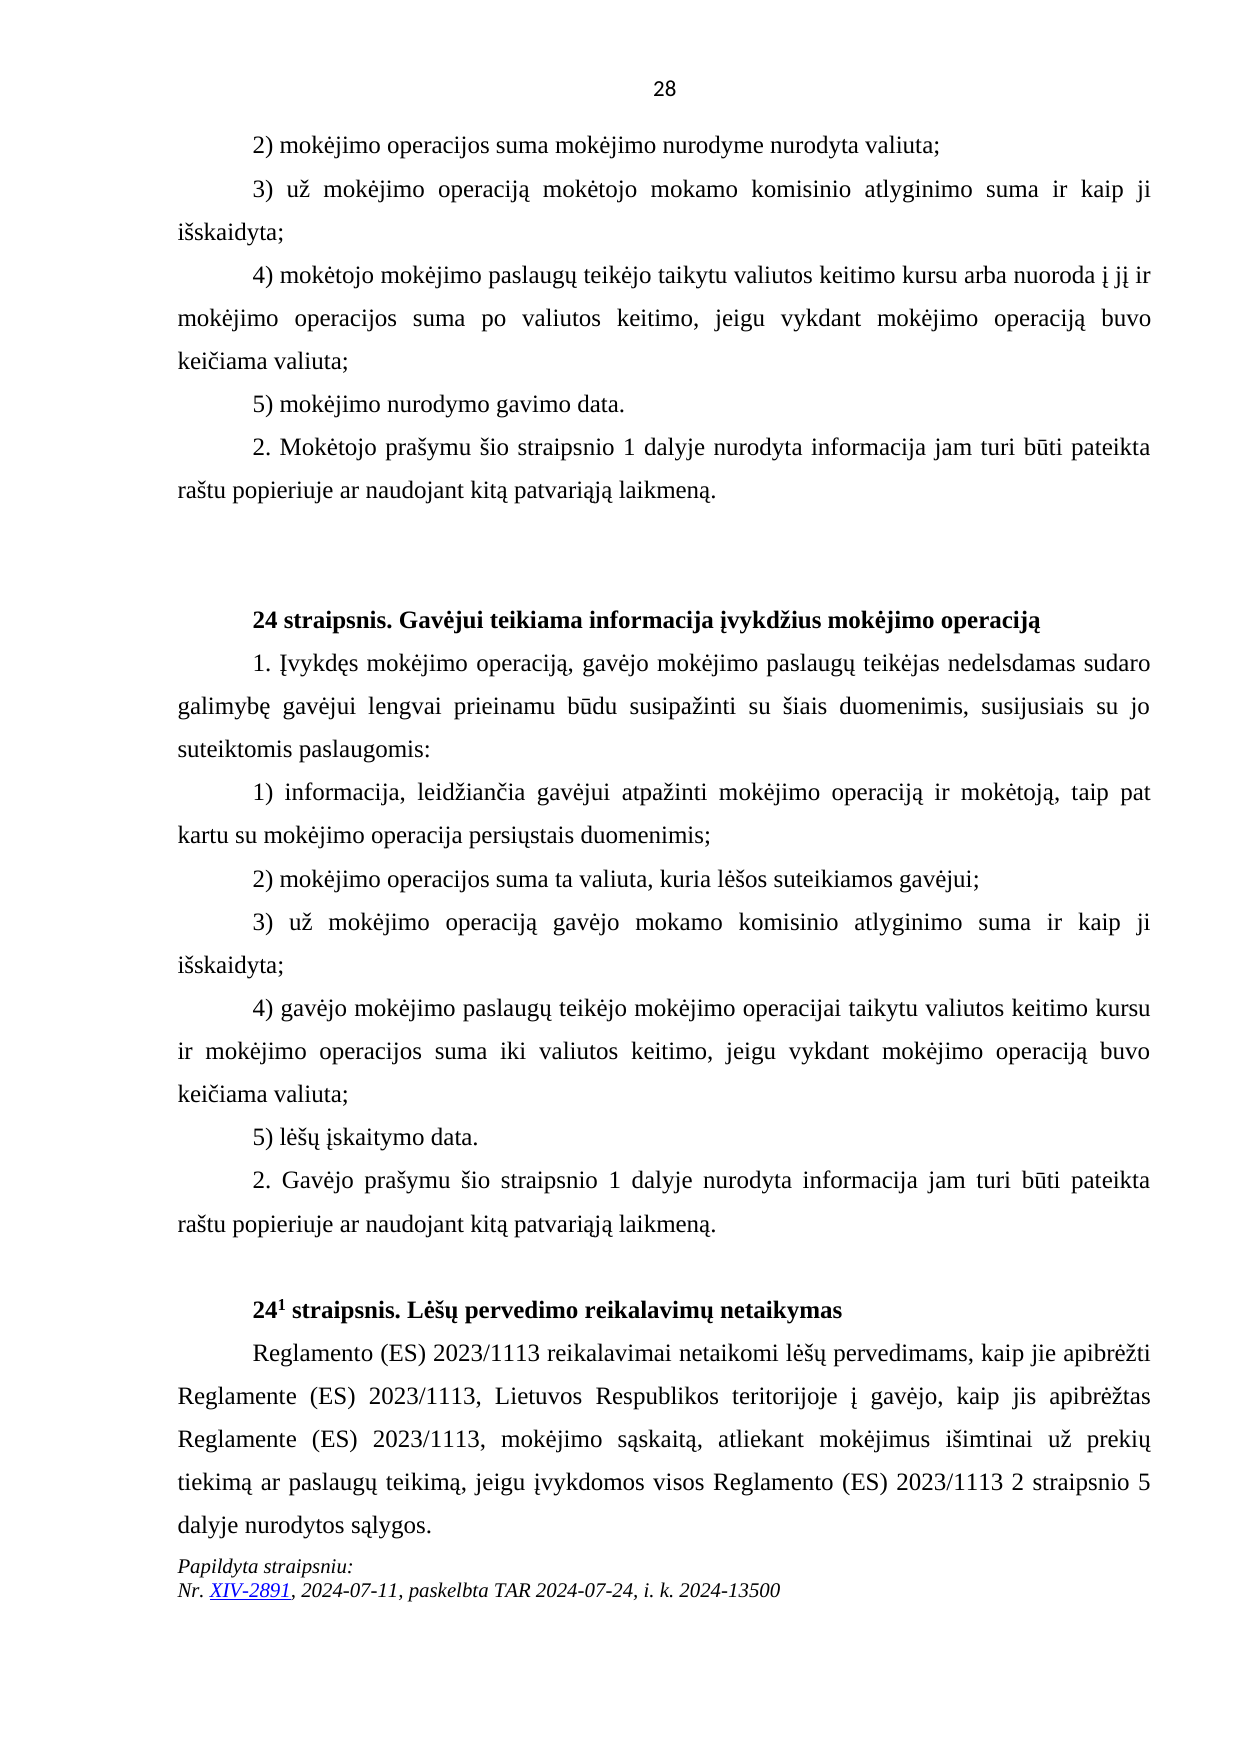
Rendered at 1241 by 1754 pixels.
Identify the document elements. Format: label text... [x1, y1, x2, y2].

text 3) už mokėjimo operaciją mokėtojo mokamo komisinio atlyginimo suma ir kaip ji išskaidyta; [177, 174, 1152, 246]
text 24 straipsnis. Gavėjui teikiama informacija įvykdžius mokėjimo operaciją [177, 605, 1152, 634]
text 241 straipsnis. Lėšų pervedimo reikalavimų netaikymas [177, 1295, 1152, 1324]
text 2. Gavėjo prašymu šio straipsnio 1 dalyje nurodyta informacija jam turi būti pateikta raštu popieriuje ar naudojant kitą patvariąją laikmeną. [177, 1166, 1152, 1237]
text 4) mokėtojo mokėjimo paslaugų teikėjo taikytu valiutos keitimo kursu arba nuoroda į jį ir mokėjimo operacijos suma po valiutos keitimo, jeigu vykdant mokėjimo operaciją buvo keičiama valiuta; [177, 260, 1152, 375]
text 2. Mokėtojo prašymu šio straipsnio 1 dalyje nurodyta informacija jam turi būti pateikta raštu popieriuje ar naudojant kitą patvariąją laikmeną. [177, 432, 1152, 504]
text 1) informacija, leidžiančia gavėjui atpažinti mokėjimo operaciją ir mokėtoją, taip pat kartu su mokėjimo operacija persiųstais duomenimis; [177, 777, 1152, 849]
text 3) už mokėjimo operaciją gavėjo mokamo komisinio atlyginimo suma ir kaip ji išskaidyta; [177, 907, 1152, 979]
text 4) gavėjo mokėjimo paslaugų teikėjo mokėjimo operacijai taikytu valiutos keitimo kursu ir mokėjimo operacijos suma iki valiutos keitimo, jeigu vykdant mokėjimo operaciją buvo keičiama valiuta; [177, 993, 1152, 1108]
text 5) mokėjimo nurodymo gavimo data. [177, 389, 1152, 418]
text Nr. XIV-2891, 2024-07-11, paskelbta TAR 2024-07-24, i. k. 2024-13500 [177, 1578, 1152, 1602]
text Papildyta straipsniu: [177, 1554, 1152, 1578]
text Reglamento (ES) 2023/1113 reikalavimai netaikomi lėšų pervedimams, kaip jie apibrėžti Reglamente (ES) 2023/1113, Lietuvos Respublikos teritorijoje į gavėjo, kaip jis apibrėžtas Reglamente (ES) 2023/1113, mokėjimo sąskaitą, atliekant mokėjimus išimtinai už prekių tiekimą ar paslaugų teikimą, jeigu įvykdomos visos Reglamento (ES) 2023/1113 2 straipsnio 5 dalyje nurodytos sąlygos. [177, 1338, 1152, 1539]
text 2) mokėjimo operacijos suma mokėjimo nurodyme nurodyta valiuta; [177, 131, 1152, 159]
text 1. Įvykdęs mokėjimo operaciją, gavėjo mokėjimo paslaugų teikėjas nedelsdamas sudaro galimybę gavėjui lengvai prieinamu būdu susipažinti su šiais duomenimis, susijusiais su jo suteiktomis paslaugomis: [177, 648, 1152, 763]
text 2) mokėjimo operacijos suma ta valiuta, kuria lėšos suteikiamos gavėjui; [177, 864, 1152, 892]
text 5) lėšų įskaitymo data. [177, 1122, 1152, 1151]
